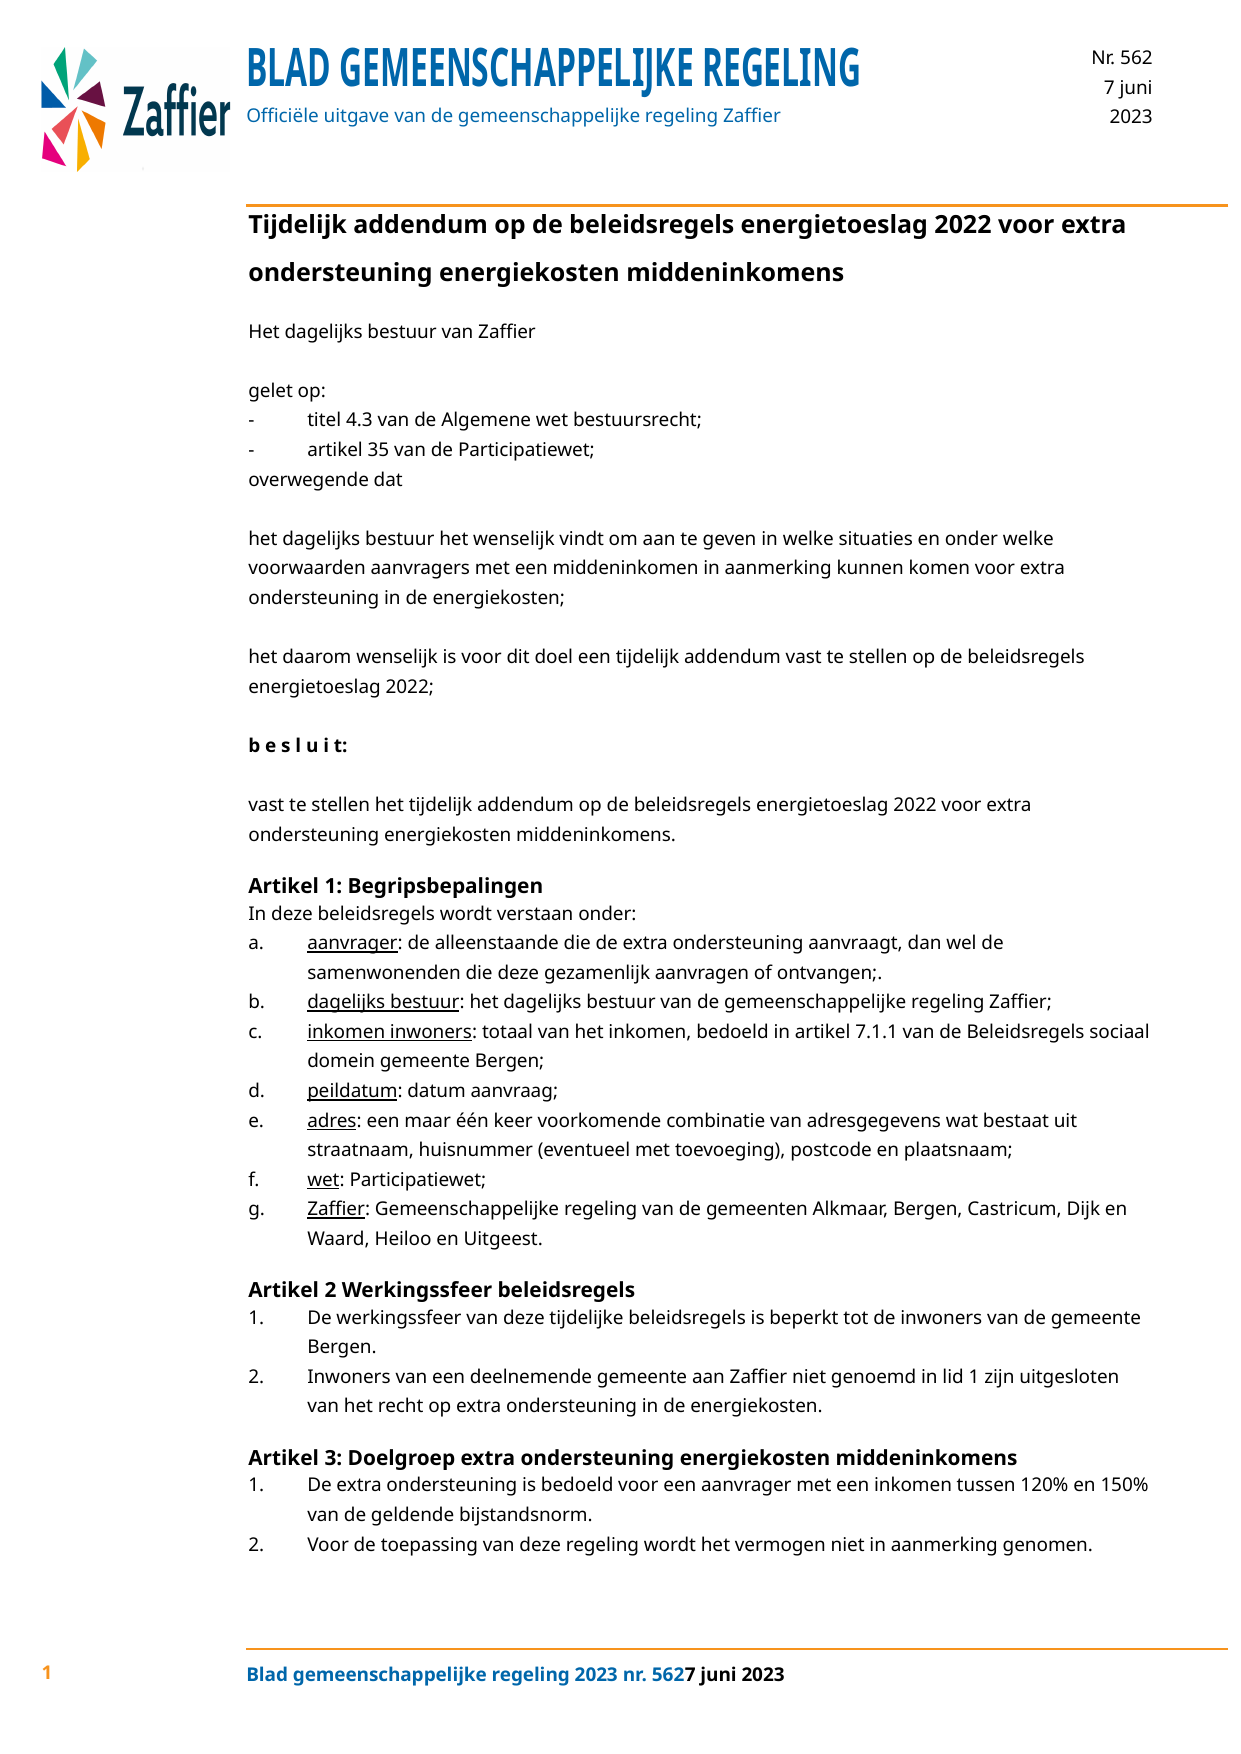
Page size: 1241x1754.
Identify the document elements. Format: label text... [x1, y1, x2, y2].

list titel 4.3 van de Algemene wet bestuursrecht; [248, 407, 1152, 432]
list inkomen inwoners: totaal van het inkomen, bedoeld in artikel 7.1.1 van de Beleidsregels sociaal domein gemeente Bergen; [248, 1018, 1152, 1073]
text vast te stellen het tijdelijk addendum op de beleidsregels energietoeslag 2022 voor extra ondersteuning energiekosten middeninkomens. [248, 791, 1152, 847]
list artikel 35 van de Participatiewet; [248, 436, 1152, 462]
text Artikel 1: Begripsbepalingen [248, 871, 1152, 900]
text Artikel 2 Werkingssfeer beleidsregels [248, 1276, 1152, 1304]
text Artikel 3: Doelgroep extra ondersteuning energiekosten middeninkomens [248, 1443, 1152, 1472]
text overwegende dat [248, 466, 1152, 492]
list Voor de toepassing van deze regeling wordt het vermogen niet in aanmerking genomen. [248, 1531, 1152, 1556]
text Het dagelijks bestuur van Zaffier [248, 318, 1152, 344]
picture [41, 47, 231, 172]
list aanvrager: de alleenstaande die de extra ondersteuning aanvraagt, dan wel de samenwonenden die deze gezamenlijk aanvragen of ontvangen;. [248, 929, 1152, 984]
list Inwoners van een deelnemende gemeente aan Zaffier niet genoemd in lid 1 zijn uitgesloten van het recht op extra ondersteuning in de energiekosten. [248, 1363, 1152, 1418]
list peildatum: datum aanvraag; [248, 1077, 1152, 1103]
text In deze beleidsregels wordt verstaan onder: [248, 900, 1152, 925]
list De extra ondersteuning is bedoeld voor een aanvrager met een inkomen tussen 120% en 150% van de geldende bijstandsnorm. [248, 1472, 1152, 1527]
text het dagelijks bestuur het wenselijk vindt om aan te geven in welke situaties en onder welke voorwaarden aanvragers met een middeninkomen in aanmerking kunnen komen voor extra ondersteuning in de energiekosten; [248, 525, 1152, 610]
list adres: een maar één keer voorkomende combinatie van adresgegevens wat bestaat uit straatnaam, huisnummer (eventueel met toevoeging), postcode en plaatsnaam; [248, 1107, 1152, 1162]
text b e s l u i t: [248, 732, 1152, 758]
text Tijdelijk addendum op de beleidsregels energietoeslag 2022 voor extra ondersteuning energiekosten middeninkomens [248, 207, 1152, 288]
list Zaffier: Gemeenschappelijke regeling van de gemeenten Alkmaar, Bergen, Castricum, Dijk en Waard, Heiloo en Uitgeest. [248, 1196, 1152, 1251]
list wet: Participatiewet; [248, 1166, 1152, 1192]
list dagelijks bestuur: het dagelijks bestuur van de gemeenschappelijke regeling Zaffier; [248, 988, 1152, 1014]
text gelet op: [248, 377, 1152, 403]
list De werkingssfeer van deze tijdelijke beleidsregels is beperkt tot de inwoners van de gemeente Bergen. [248, 1304, 1152, 1359]
text het daarom wenselijk is voor dit doel een tijdelijk addendum vast te stellen op de beleidsregels energietoeslag 2022; [248, 643, 1152, 699]
